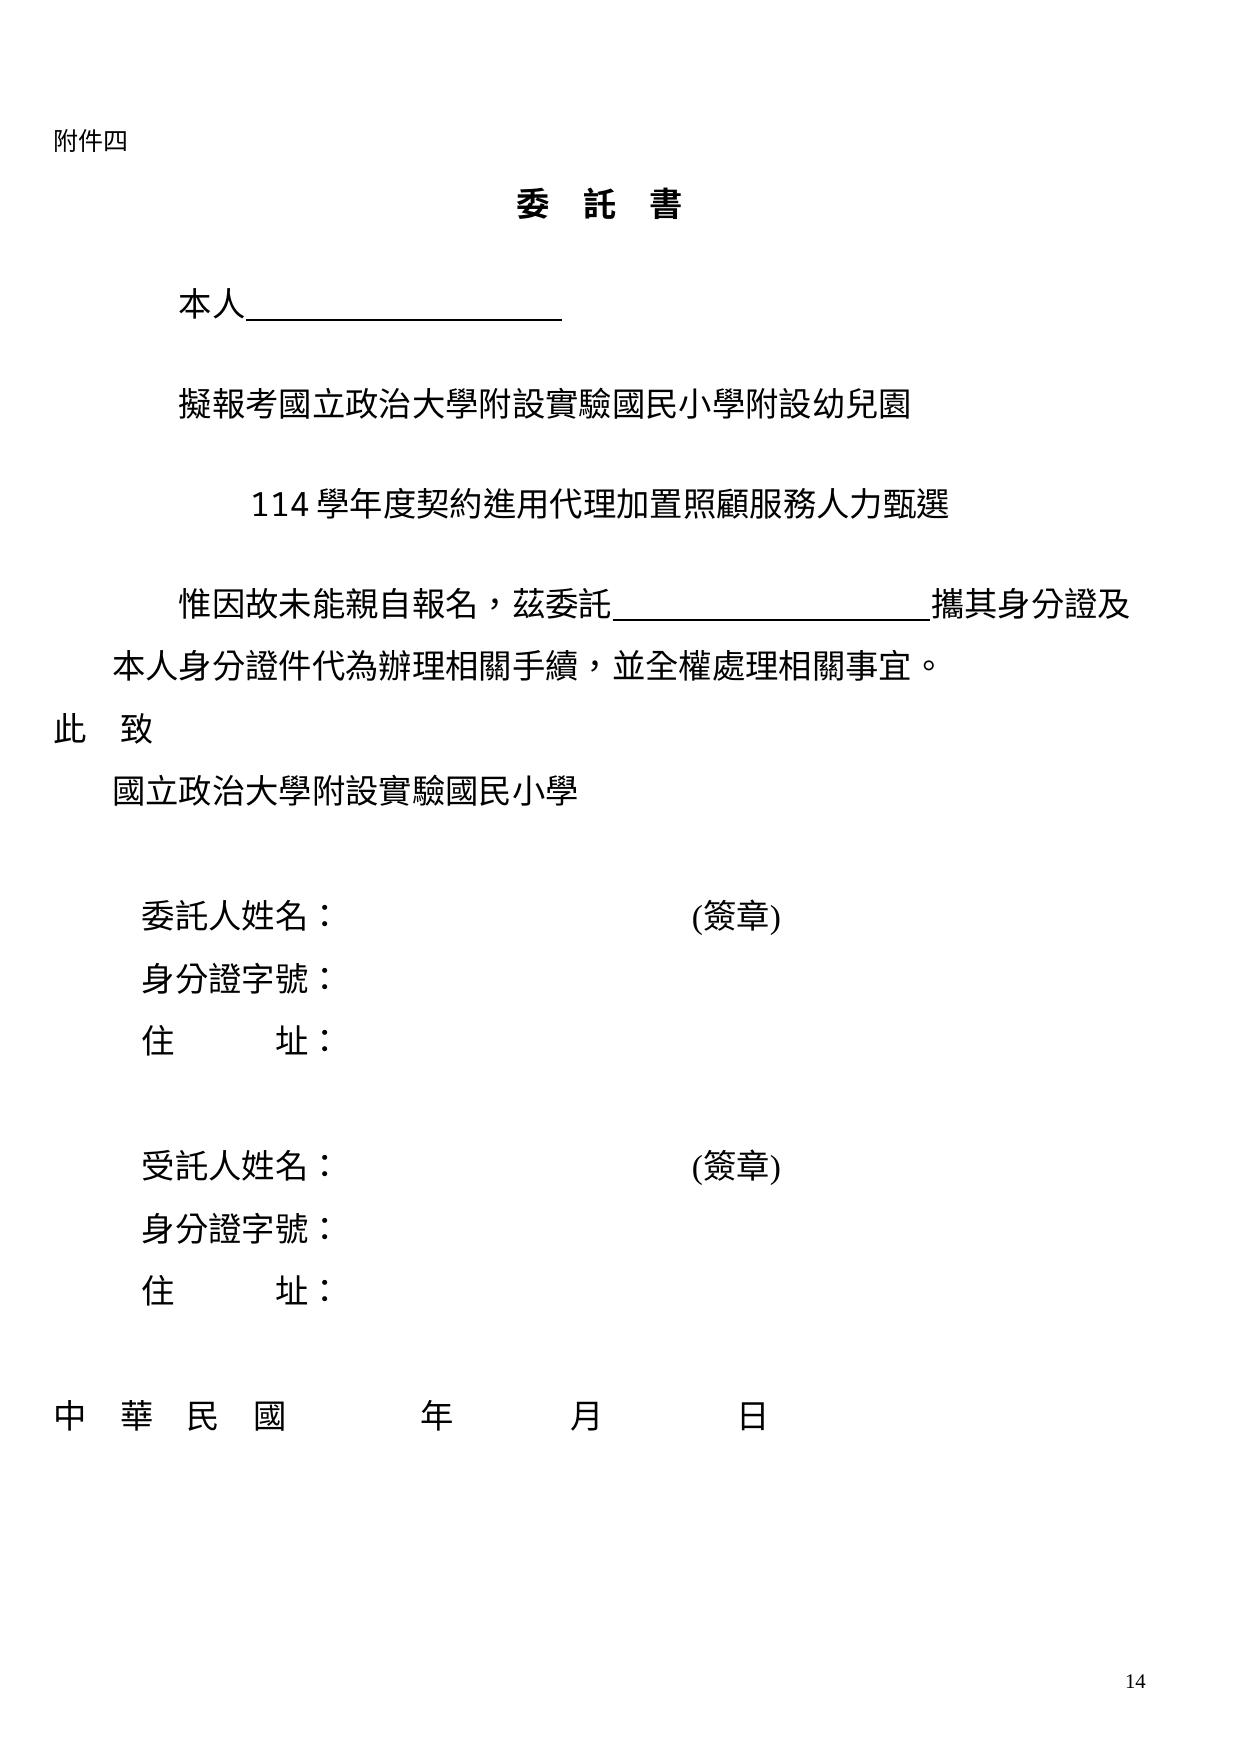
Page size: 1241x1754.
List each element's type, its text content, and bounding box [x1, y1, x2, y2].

text 擬報考國立政治大學附設實驗國民小學附設幼兒園 [112, 360, 1161, 422]
text 惟因故未能親自報名，茲委託 攜其身分證及本人身分證件代為辦理相關手續，並全權處理相關事宜。 [112, 560, 1131, 685]
text 114學年度契約進用代理加置照顧服務人力甄選 [53, 460, 1146, 522]
text 委 託 書 [53, 160, 1146, 222]
text 國立政治大學附設實驗國民小學 [112, 747, 1146, 810]
text 身分證字號： [142, 935, 1146, 997]
text 身分證字號： [142, 1185, 1146, 1247]
text 住 址： [142, 1247, 1146, 1310]
text 受託人姓名： (簽章) [142, 1122, 1146, 1185]
text 此 致 [53, 685, 1146, 747]
text 委託人姓名： (簽章) [142, 872, 1146, 935]
text 附件四 [53, 97, 1146, 160]
text 住 址： [142, 997, 1146, 1060]
text 中 華 民 國 年 月 日 [53, 1372, 1146, 1435]
text 本人 [112, 260, 1161, 322]
